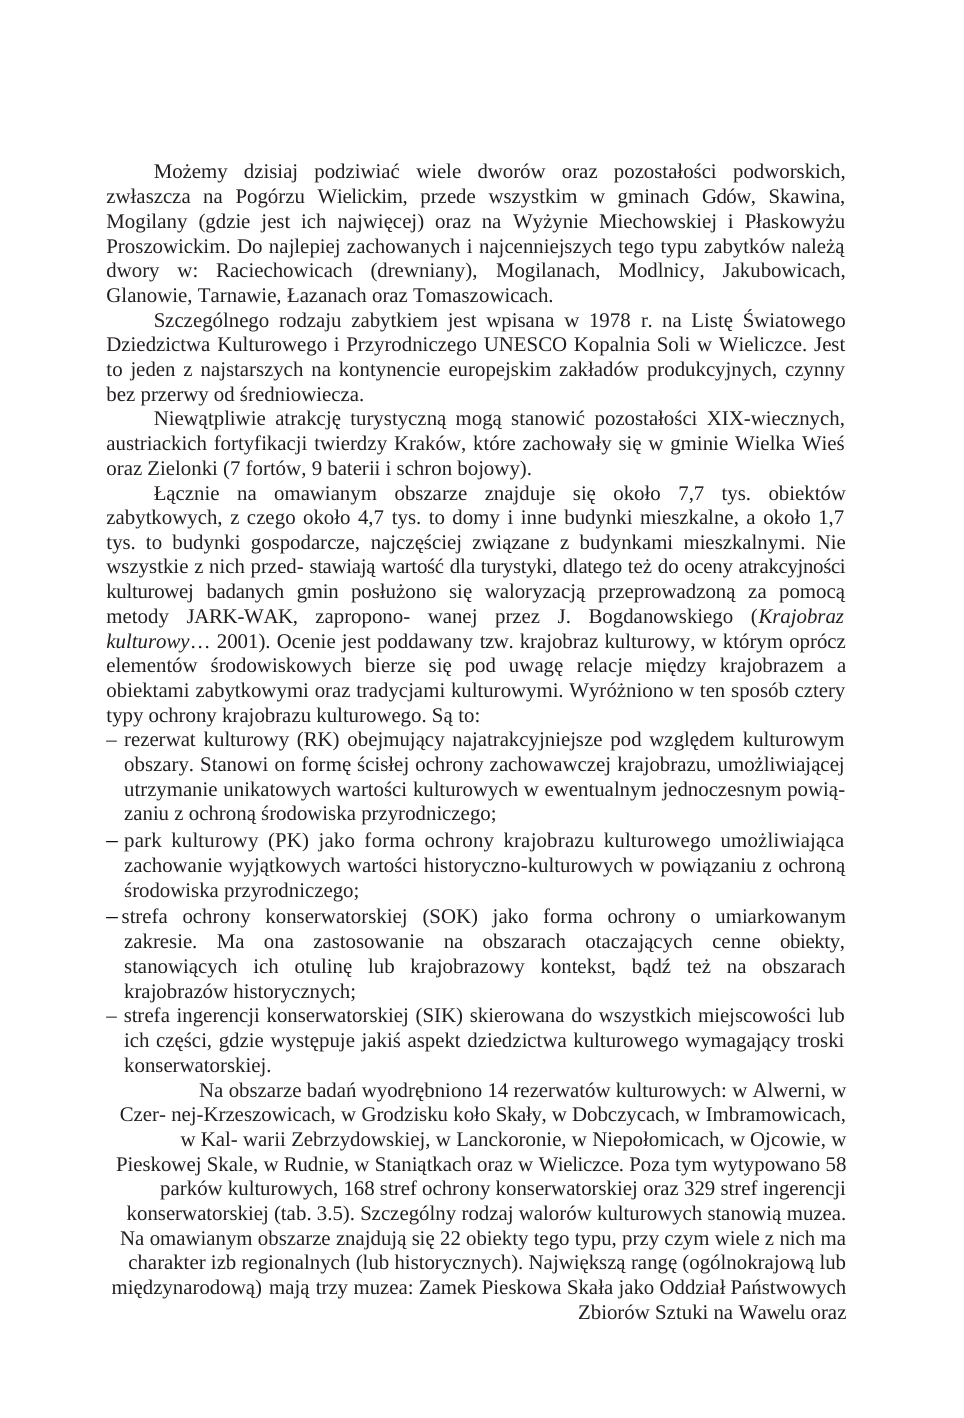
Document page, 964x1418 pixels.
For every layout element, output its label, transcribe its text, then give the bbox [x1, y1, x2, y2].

text Możemy dzisiaj podziwiać wiele dworów oraz pozostałości podworskich, zwłaszcza na Pogórzu Wielickim, przede wszystkim w gminach Gdów, Skawina, Mogilany (gdzie jest ich najwięcej) oraz na Wyżynie Miechowskiej i Płaskowyżu Proszowickim. Do najlepiej zachowanych i najcenniejszych tego typu zabytków należą dwory w: Raciechowicach (drewniany), Mogilanach, Modlnicy, Jakubowicach, Glanowie, Tarnawie, Łazanach oraz Tomaszowicach. [106, 159, 846, 307]
text Niewątpliwie atrakcję turystyczną mogą stanowić pozostałości XIX-wiecznych, austriackich fortyfikacji twierdzy Kraków, które zachowały się w gminie Wielka Wieś oraz Zielonki (7 fortów, 9 baterii i schron bojowy). [106, 406, 846, 480]
list strefa ingerencji konserwatorskiej (SIK) skierowana do wszystkich miejscowości lub ich części, gdzie występuje jakiś aspekt dziedzictwa kulturowego wymagający troski konserwatorskiej. [106, 1003, 846, 1077]
list park kulturowy (PK) jako forma ochrony krajobrazu kulturowego umożliwiająca zachowanie wyjątkowych wartości historyczno-kulturowych w powiązaniu z ochroną środowiska przyrodniczego; [106, 826, 846, 902]
list rezerwat kulturowy (RK) obejmujący najatrakcyjniejsze pod względem kulturowym obszary. Stanowi on formę ścisłej ochrony zachowawczej krajobrazu, umożliwiającej utrzymanie unikatowych wartości kulturowych w ewentualnym jednoczesnym powią- zaniu z ochroną środowiska przyrodniczego; [106, 727, 846, 825]
text Łącznie na omawianym obszarze znajduje się około 7,7 tys. obiektów zabytkowych, z czego około 4,7 tys. to domy i inne budynki mieszkalne, a około 1,7 tys. to budynki gospodarcze, najczęściej związane z budynkami mieszkalnymi. Nie wszystkie z nich przed- stawiają wartość dla turystyki, dlatego też do oceny atrakcyjności kulturowej badanych gmin posłużono się waloryzacją przeprowadzoną za pomocą metody JARK-WAK, zapropono- wanej przez J. Bogdanowskiego (Krajobraz kulturowy… 2001). Ocenie jest poddawany tzw. krajobraz kulturowy, w którym oprócz elementów środowiskowych bierze się pod uwagę relacje między krajobrazem a obiektami zabytkowymi oraz tradycjami kulturowymi. Wyróżniono w ten sposób cztery typy ochrony krajobrazu kulturowego. Są to: [106, 480, 846, 727]
text Na obszarze badań wyodrębniono 14 rezerwatów kulturowych: w Alwerni, w Czer- nej-Krzeszowicach, w Grodzisku koło Skały, w Dobczycach, w Imbramowicach, w Kal- warii Zebrzydowskiej, w Lanckoronie, w Niepołomicach, w Ojcowie, w Pieskowej Skale, w Rudnie, w Staniątkach oraz w Wieliczce. Poza tym wytypowano 58 parków kulturowych, 168 stref ochrony konserwatorskiej oraz 329 stref ingerencji konserwatorskiej (tab. 3.5). Szczególny rodzaj walorów kulturowych stanowią muzea. Na omawianym obszarze znajdują się 22 obiekty tego typu, przy czym wiele z nich ma charakter izb regionalnych (lub historycznych). Największą rangę (ogólnokrajową lub międzynarodową) mają trzy muzea: Zamek Pieskowa Skała jako Oddział Państwowych Zbiorów Sztuki na Wawelu oraz [106, 1077, 846, 1324]
text Szczególnego rodzaju zabytkiem jest wpisana w 1978 r. na Listę Światowego Dziedzictwa Kulturowego i Przyrodniczego UNESCO Kopalnia Soli w Wieliczce. Jest to jeden z najstarszych na kontynencie europejskim zakładów produkcyjnych, czynny bez przerwy od średniowiecza. [106, 308, 846, 406]
list strefa ochrony konserwatorskiej (SOK) jako forma ochrony o umiarkowanym zakresie. Ma ona zastosowanie na obszarach otaczających cenne obiekty, stanowiących ich otulinę lub krajobrazowy kontekst, bądź też na obszarach krajobrazów historycznych; [106, 902, 846, 1003]
